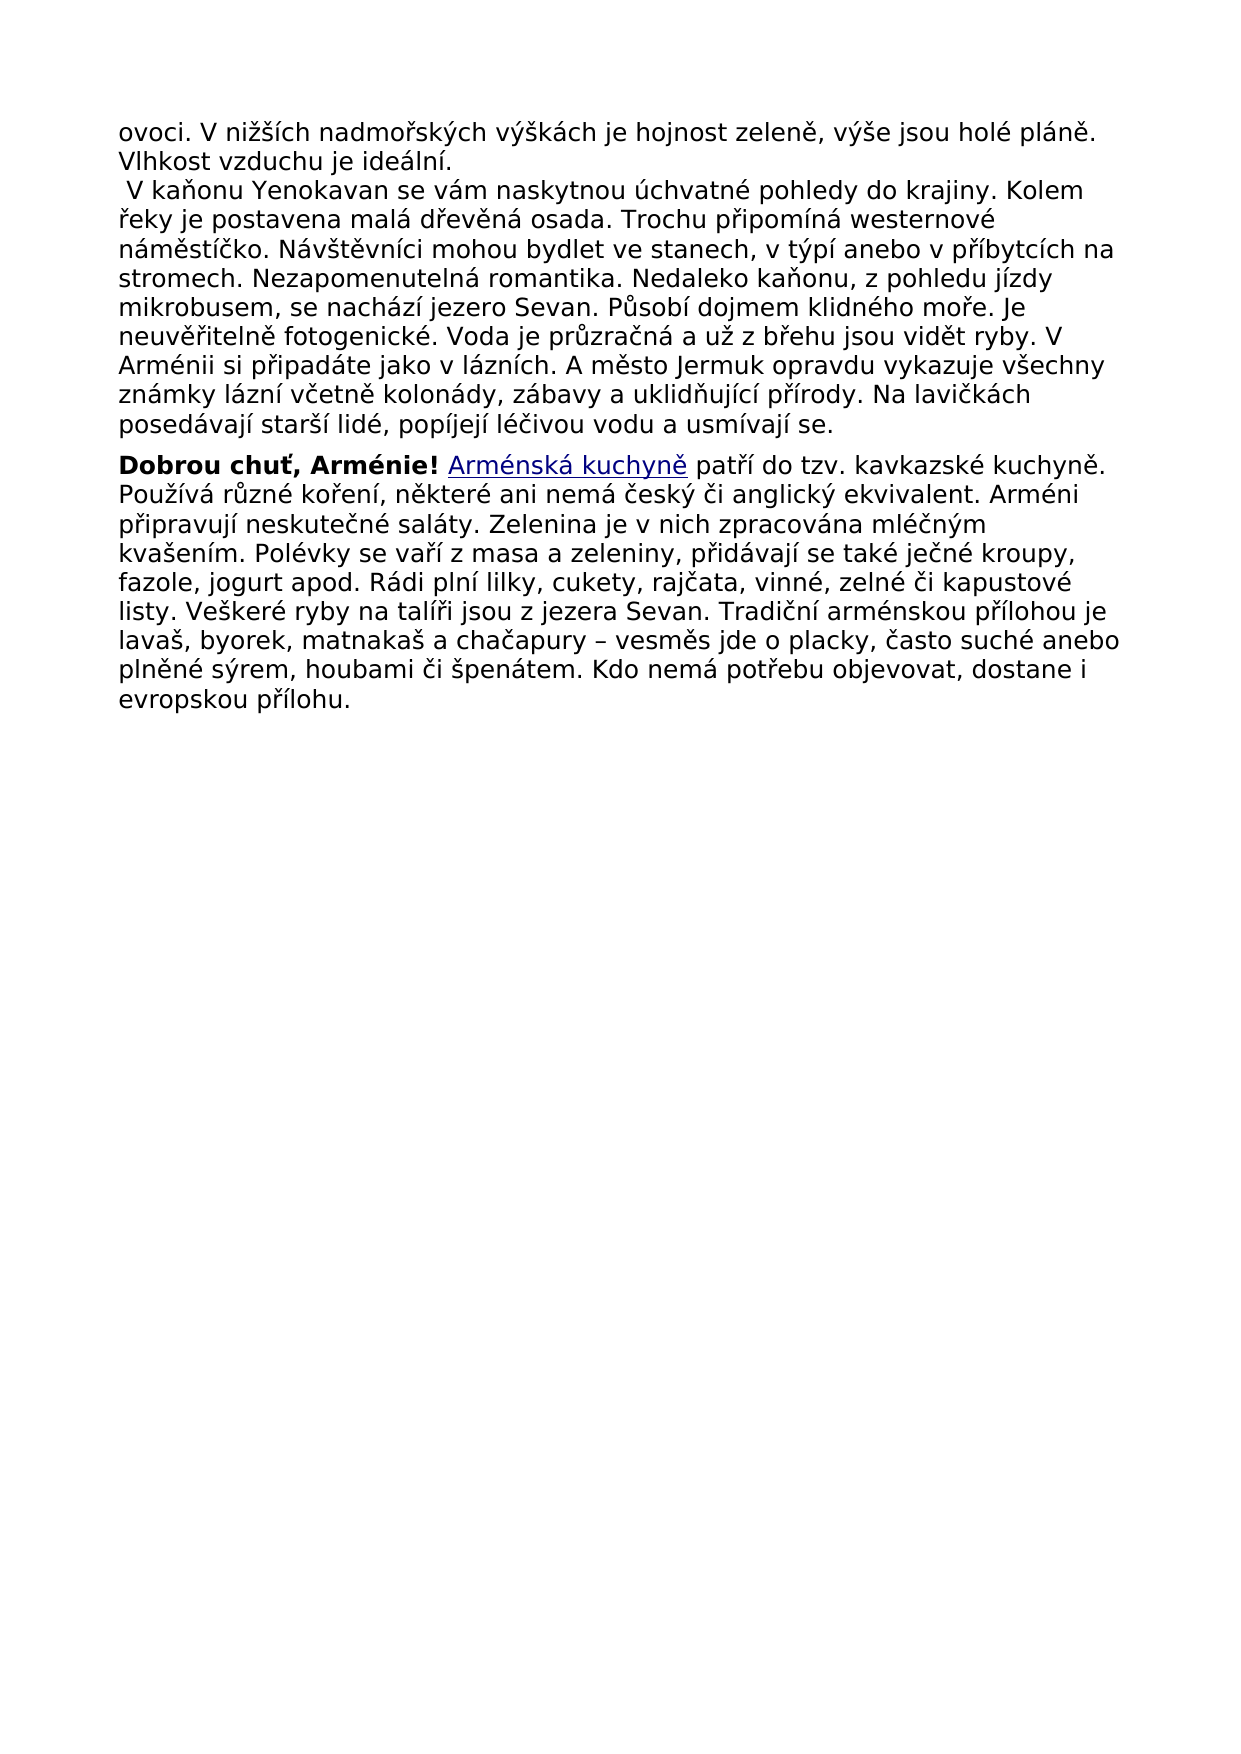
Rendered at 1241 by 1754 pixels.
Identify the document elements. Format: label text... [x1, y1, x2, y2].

text Dobrou chuť, Arménie! Arménská kuchyně patří do tzv. kavkazské kuchyně. Používá různé koření, některé ani nemá český či anglický ekvivalent. Arméni připravují neskutečné saláty. Zelenina je v nich zpracována mléčným kvašením. Polévky se vaří z masa a zeleniny, přidávají se také ječné kroupy, fazole, jogurt apod. Rádi plní lilky, cukety, rajčata, vinné, zelné či kapustové listy. Veškeré ryby na talíři jsou z jezera Sevan. Tradiční arménskou přílohou je lavaš, byorek, matnakaš a chačapury – vesměs jde o placky, často suché anebo plněné sýrem, houbami či špenátem. Kdo nemá potřebu objevovat, dostane i evropskou přílohu. [118, 451, 1122, 714]
text ovoci. V nižších nadmořských výškách je hojnost zeleně, výše jsou holé pláně. Vlhkost vzduchu je ideální. V kaňonu Yenokavan se vám naskytnou úchvatné pohledy do krajiny. Kolem řeky je postavena malá dřevěná osada. Trochu připomíná westernové náměstíčko. Návštěvníci mohou bydlet ve stanech, v týpí anebo v příbytcích na stromech. Nezapomenutelná romantika. Nedaleko kaňonu, z pohledu jízdy mikrobusem, se nachází jezero Sevan. Působí dojmem klidného moře. Je neuvěřitelně fotogenické. Voda je průzračná a už z břehu jsou vidět ryby. V Arménii si připadáte jako v lázních. A město Jermuk opravdu vykazuje všechny známky lázní včetně kolonády, zábavy a uklidňující přírody. Na lavičkách posedávají starší lidé, popíjejí léčivou vodu a usmívají se. [118, 118, 1122, 439]
